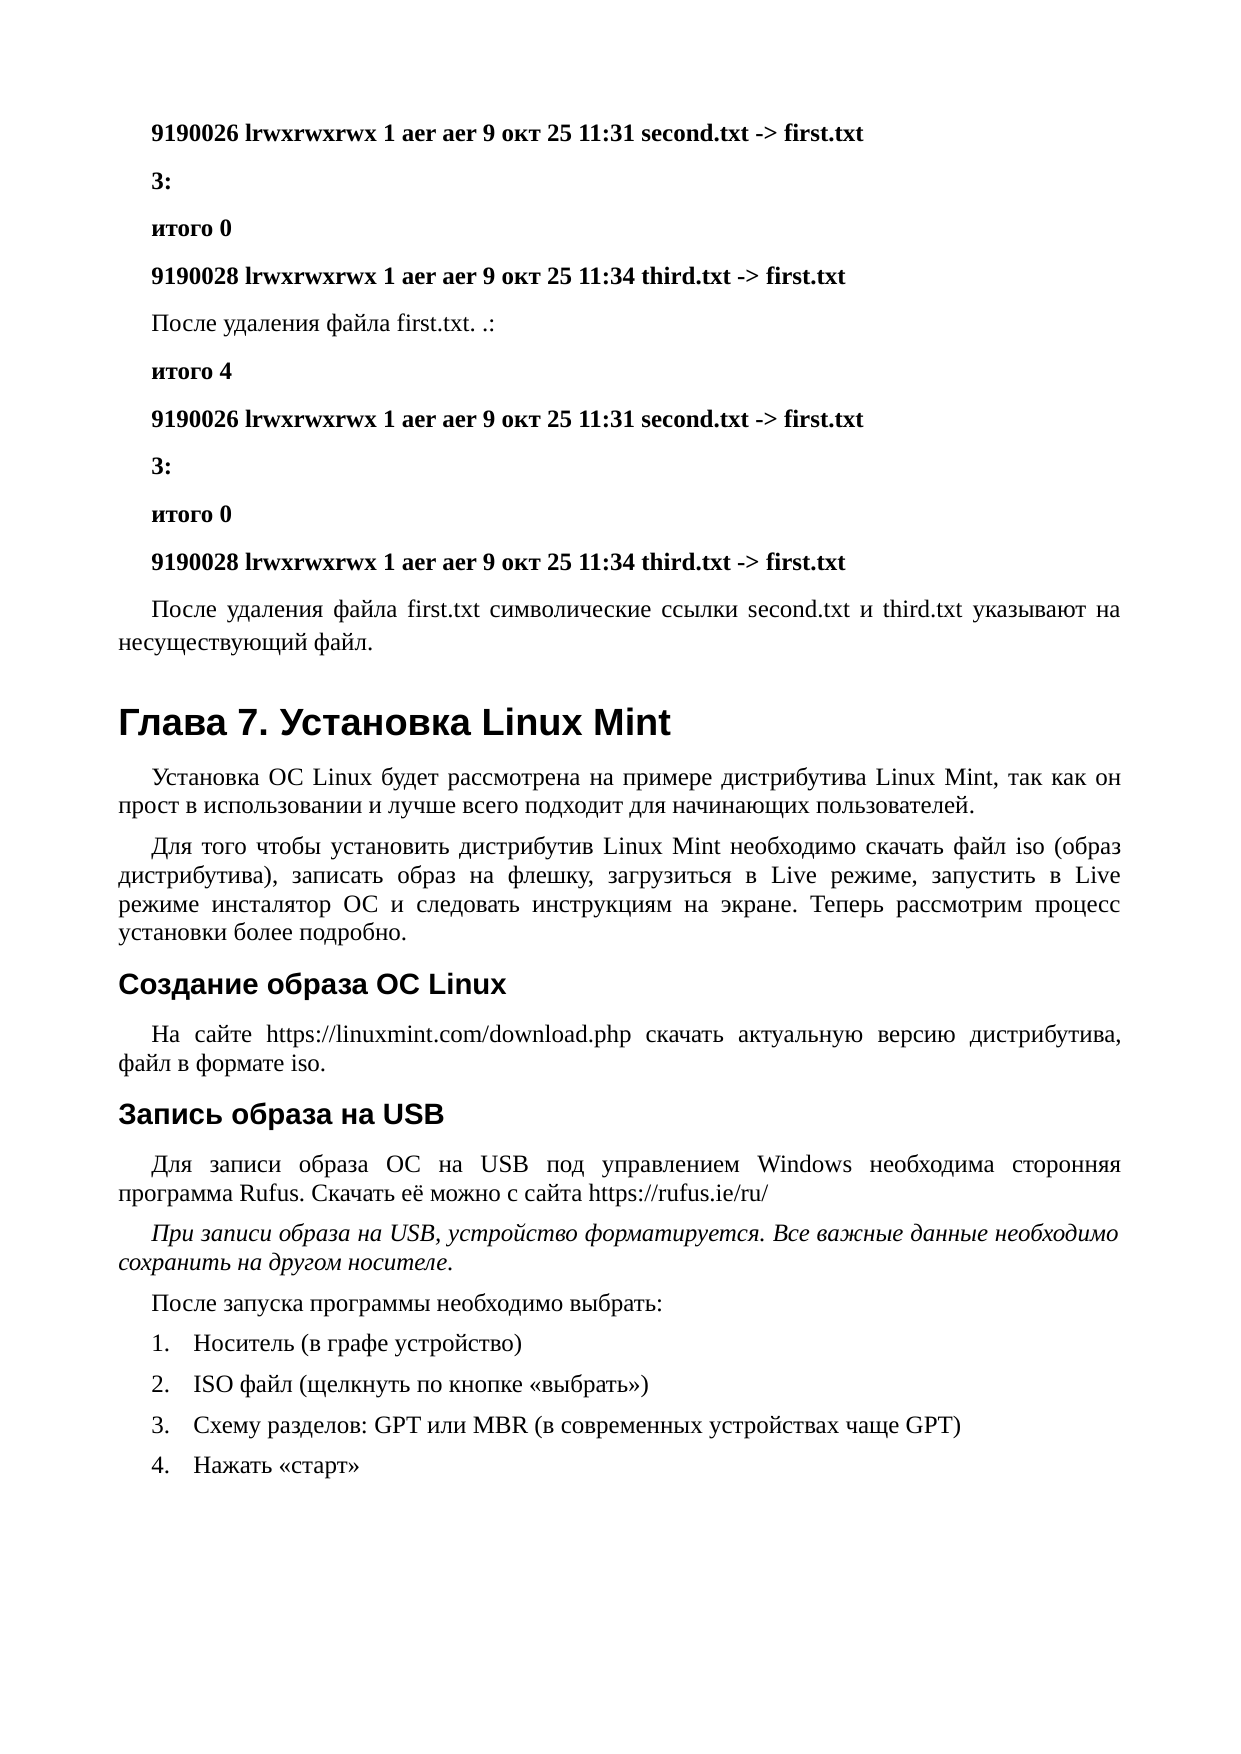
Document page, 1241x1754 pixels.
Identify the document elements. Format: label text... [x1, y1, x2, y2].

text Установка ОС Linux будет рассмотрена на примере дистрибутива Linux Mint, так как он прост в использовании и лучше всего подходит для начинающих пользователей. [118, 762, 1122, 819]
subtitle Создание образа ОС Linux [118, 967, 1122, 1001]
text Для записи образа ОС на USB под управлением Windows необходима сторонняя программа Rufus. Скачать её можно с сайта https://rufus.ie/ru/ [118, 1149, 1122, 1207]
text 9190026 lrwxrwxrwx 1 aer aer 9 окт 25 11:31 second.txt -> first.txt [118, 118, 1122, 147]
text После удаления файла first.txt символические ссылки second.txt и third.txt указывают на несуществующий файл. [118, 594, 1122, 656]
subtitle Установка Linux Mint [118, 700, 1122, 743]
text 3: [118, 451, 1122, 480]
text итого 0 [118, 499, 1122, 528]
list Носитель (в графе устройство) [118, 1328, 1122, 1357]
text 9190028 lrwxrwxrwx 1 aer aer 9 окт 25 11:34 third.txt -> first.txt [118, 547, 1122, 575]
list ISO файл (щелкнуть по кнопке «выбрать») [118, 1369, 1122, 1398]
text На сайте https://linuxmint.com/download.php скачать актуальную версию дистрибутива, файл в формате iso. [118, 1019, 1122, 1076]
text 9190026 lrwxrwxrwx 1 aer aer 9 окт 25 11:31 second.txt -> first.txt [118, 404, 1122, 432]
text После запуска программы необходимо выбрать: [118, 1288, 1122, 1317]
text итого 0 [118, 213, 1122, 242]
text 3: [118, 166, 1122, 194]
text При записи образа на USB, устройство форматируется. Все важные данные необходимо сохранить на другом носителе. [118, 1218, 1122, 1276]
list Схему разделов: GPT или MBR (в современных устройствах чаще GPT) [118, 1410, 1122, 1438]
subtitle Запись образа на USB [118, 1097, 1122, 1131]
text 9190028 lrwxrwxrwx 1 aer aer 9 окт 25 11:34 third.txt -> first.txt [118, 261, 1122, 290]
text Для того чтобы установить дистрибутив Linux Mint необходимо скачать файл iso (образ дистрибутива), записать образ на флешку, загрузиться в Live режиме, запустить в Live режиме инсталятор ОС и следовать инструкциям на экране. Теперь рассмотрим процесс установки более подробно. [118, 831, 1122, 946]
text После удаления файла first.txt. .: [118, 308, 1122, 337]
text итого 4 [118, 356, 1122, 385]
list Нажать «старт» [118, 1450, 1122, 1479]
